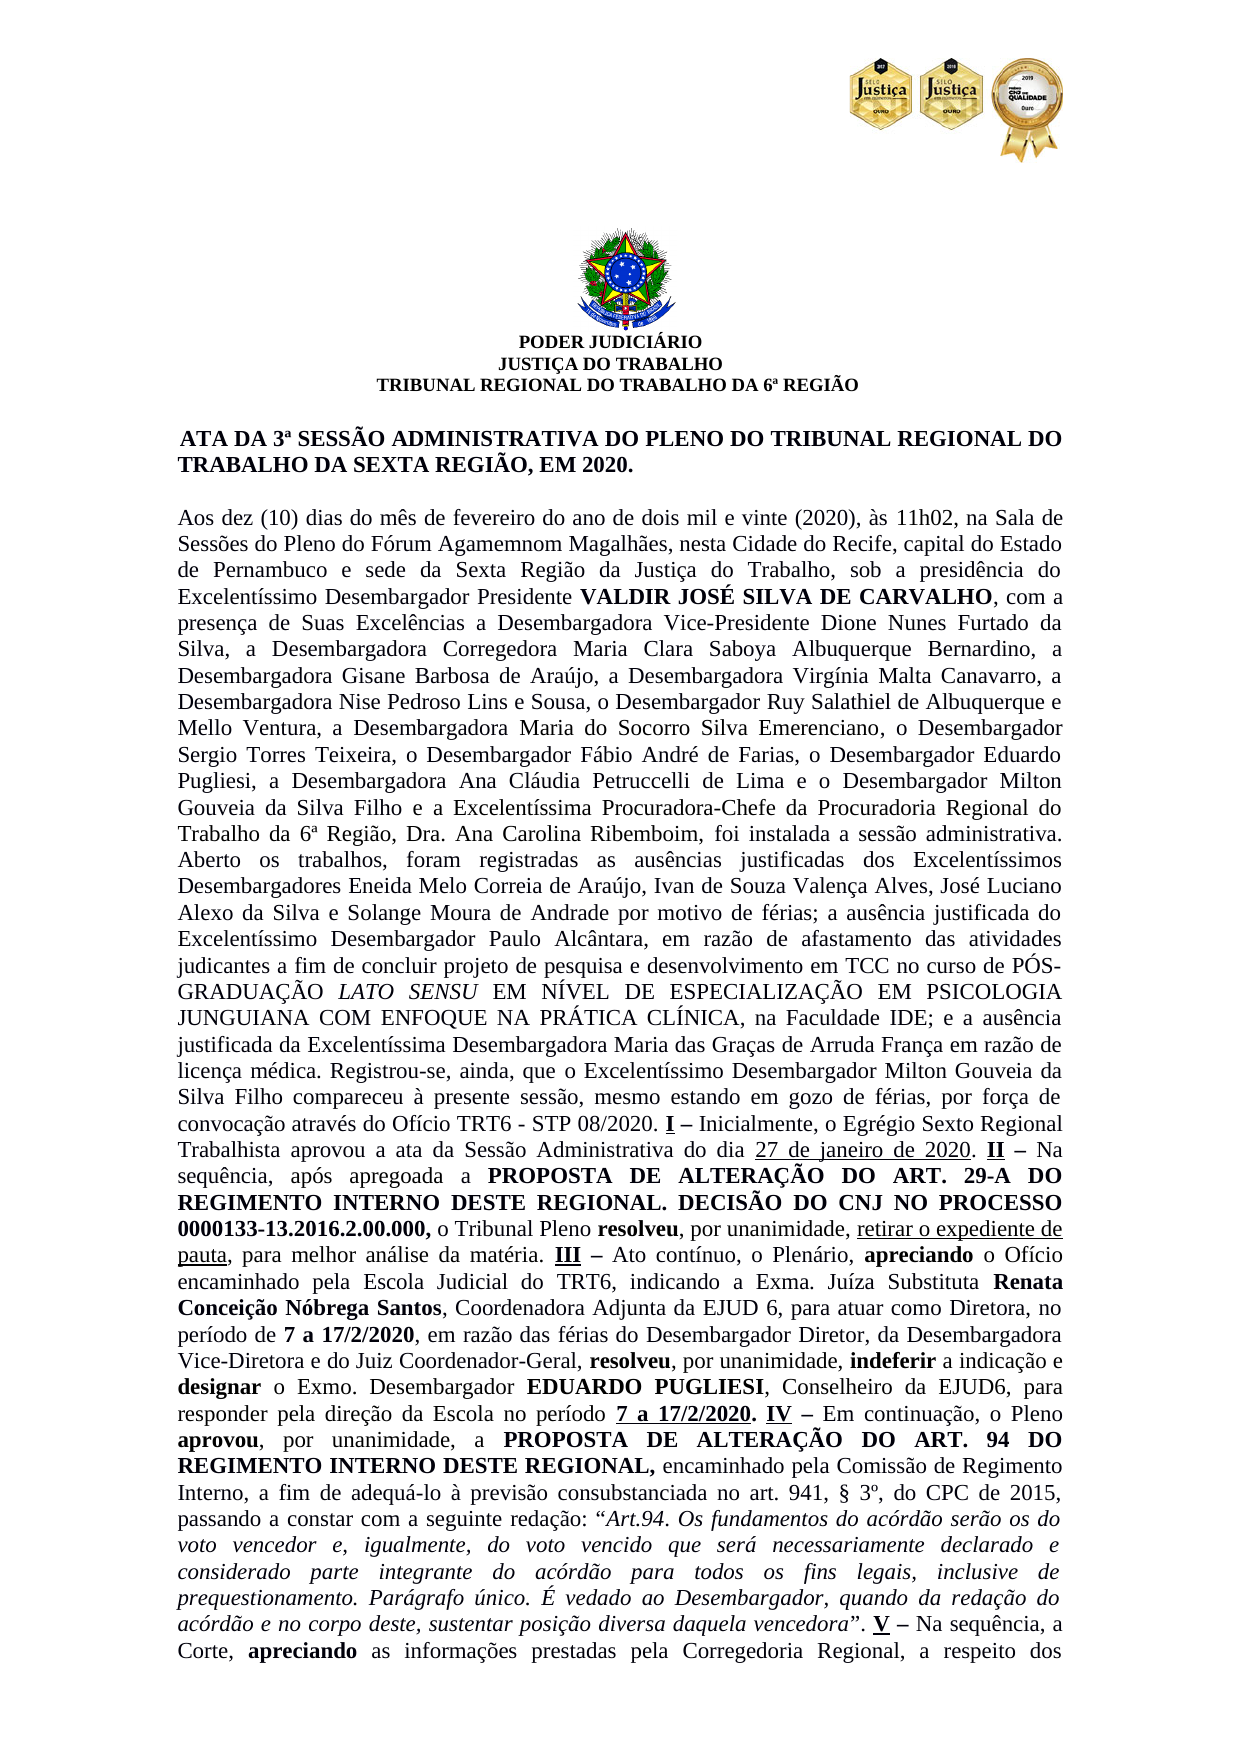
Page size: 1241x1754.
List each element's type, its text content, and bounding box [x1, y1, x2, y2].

text Aos dez (10) dias do mês de fevereiro do ano de dois mil e vinte (2020), às 11h02, na Sala de Sessões do Pleno do Fórum Agamemnom Magalhães, nesta Cidade do Recife, capital do Estado de Pernambuco e sede da Sexta Região da Justiça do Trabalho, sob a presidência do Excelentíssimo Desembargador Presidente VALDIR JOSÉ SILVA DE CARVALHO, com a presença de Suas Excelências a Desembargadora Vice-Presidente Dione Nunes Furtado da Silva, a Desembargadora Corregedora Maria Clara Saboya Albuquerque Bernardino, a Desembargadora Gisane Barbosa de Araújo, a Desembargadora Virgínia Malta Canavarro, a Desembargadora Nise Pedroso Lins e Sousa, o Desembargador Ruy Salathiel de Albuquerque e Mello Ventura, a Desembargadora Maria do Socorro Silva Emerenciano, o Desembargador Sergio Torres Teixeira, o Desembargador Fábio André de Farias, o Desembargador Eduardo Pugliesi, a Desembargadora Ana Cláudia Petruccelli de Lima e o Desembargador Milton Gouveia da Silva Filho e a Excelentíssima Procuradora-Chefe da Procuradoria Regional do Trabalho da 6ª Região, Dra. Ana Carolina Ribemboim, foi instalada a sessão administrativa. Aberto os trabalhos, foram registradas as ausências justificadas dos Excelentíssimos Desembargadores Eneida Melo Correia de Araújo, Ivan de Souza Valença Alves, José Luciano Alexo da Silva e Solange Moura de Andrade por motivo de férias; a ausência justificada do Excelentíssimo Desembargador Paulo Alcântara, em razão de afastamento das atividades judicantes a fim de concluir projeto de pesquisa e desenvolvimento em TCC no curso de PÓS-GRADUAÇÃO LATO SENSU EM NÍVEL DE ESPECIALIZAÇÃO EM PSICOLOGIA JUNGUIANA COM ENFOQUE NA PRÁTICA CLÍNICA, na Faculdade IDE; e a ausência justificada da Excelentíssima Desembargadora Maria das Graças de Arruda França em razão de licença médica. Registrou-se, ainda, que o Excelentíssimo Desembargador Milton Gouveia da Silva Filho compareceu à presente sessão, mesmo estando em gozo de férias, por força de convocação através do Ofício TRT6 - STP 08/2020. I – Inicialmente, o Egrégio Sexto Regional Trabalhista aprovou a ata da Sessão Administrativa do dia 27 de janeiro de 2020. II – Na sequência, após apregoada a PROPOSTA DE ALTERAÇÃO DO ART. 29-A DO REGIMENTO INTERNO DESTE REGIONAL. DECISÃO DO CNJ NO PROCESSO 0000133-13.2016.2.00.000, o Tribunal Pleno resolveu, por unanimidade, retirar o expediente de pauta, para melhor análise da matéria. III – Ato contínuo, o Plenário, apreciando o Ofício encaminhado pela Escola Judicial do TRT6, indicando a Exma. Juíza Substituta Renata Conceição Nóbrega Santos, Coordenadora Adjunta da EJUD 6, para atuar como Diretora, no período de 7 a 17/2/2020, em razão das férias do Desembargador Diretor, da Desembargadora Vice-Diretora e do Juiz Coordenador-Geral, resolveu, por unanimidade, indeferir a indicação e designar o Exmo. Desembargador EDUARDO PUGLIESI, Conselheiro da EJUD6, para responder pela direção da Escola no período 7 a 17/2/2020. IV – Em continuação, o Pleno aprovou, por unanimidade, a PROPOSTA DE ALTERAÇÃO DO ART. 94 DO REGIMENTO INTERNO DESTE REGIONAL, encaminhado pela Comissão de Regimento Interno, a fim de adequá-lo à previsão consubstanciada no art. 941, § 3º, do CPC de 2015, passando a constar com a seguinte redação: “Art.94. Os fundamentos do acórdão serão os do voto vencedor e, igualmente, do voto vencido que será necessariamente declarado e considerado parte integrante do acórdão para todos os fins legais, inclusive de prequestionamento. Parágrafo único. É vedado ao Desembargador, quando da redação do acórdão e no corpo deste, sustentar posição diversa daquela vencedora”. V – Na sequência, a Corte, apreciando as informações prestadas pela Corregedoria Regional, a respeito dos [177, 504, 1063, 1663]
text ATA DA 3ª SESSÃO ADMINISTRATIVA DO PLENO DO TRIBUNAL REGIONAL DO TRABALHO DA SEXTA REGIÃO, EM 2020. [177, 424, 1063, 477]
